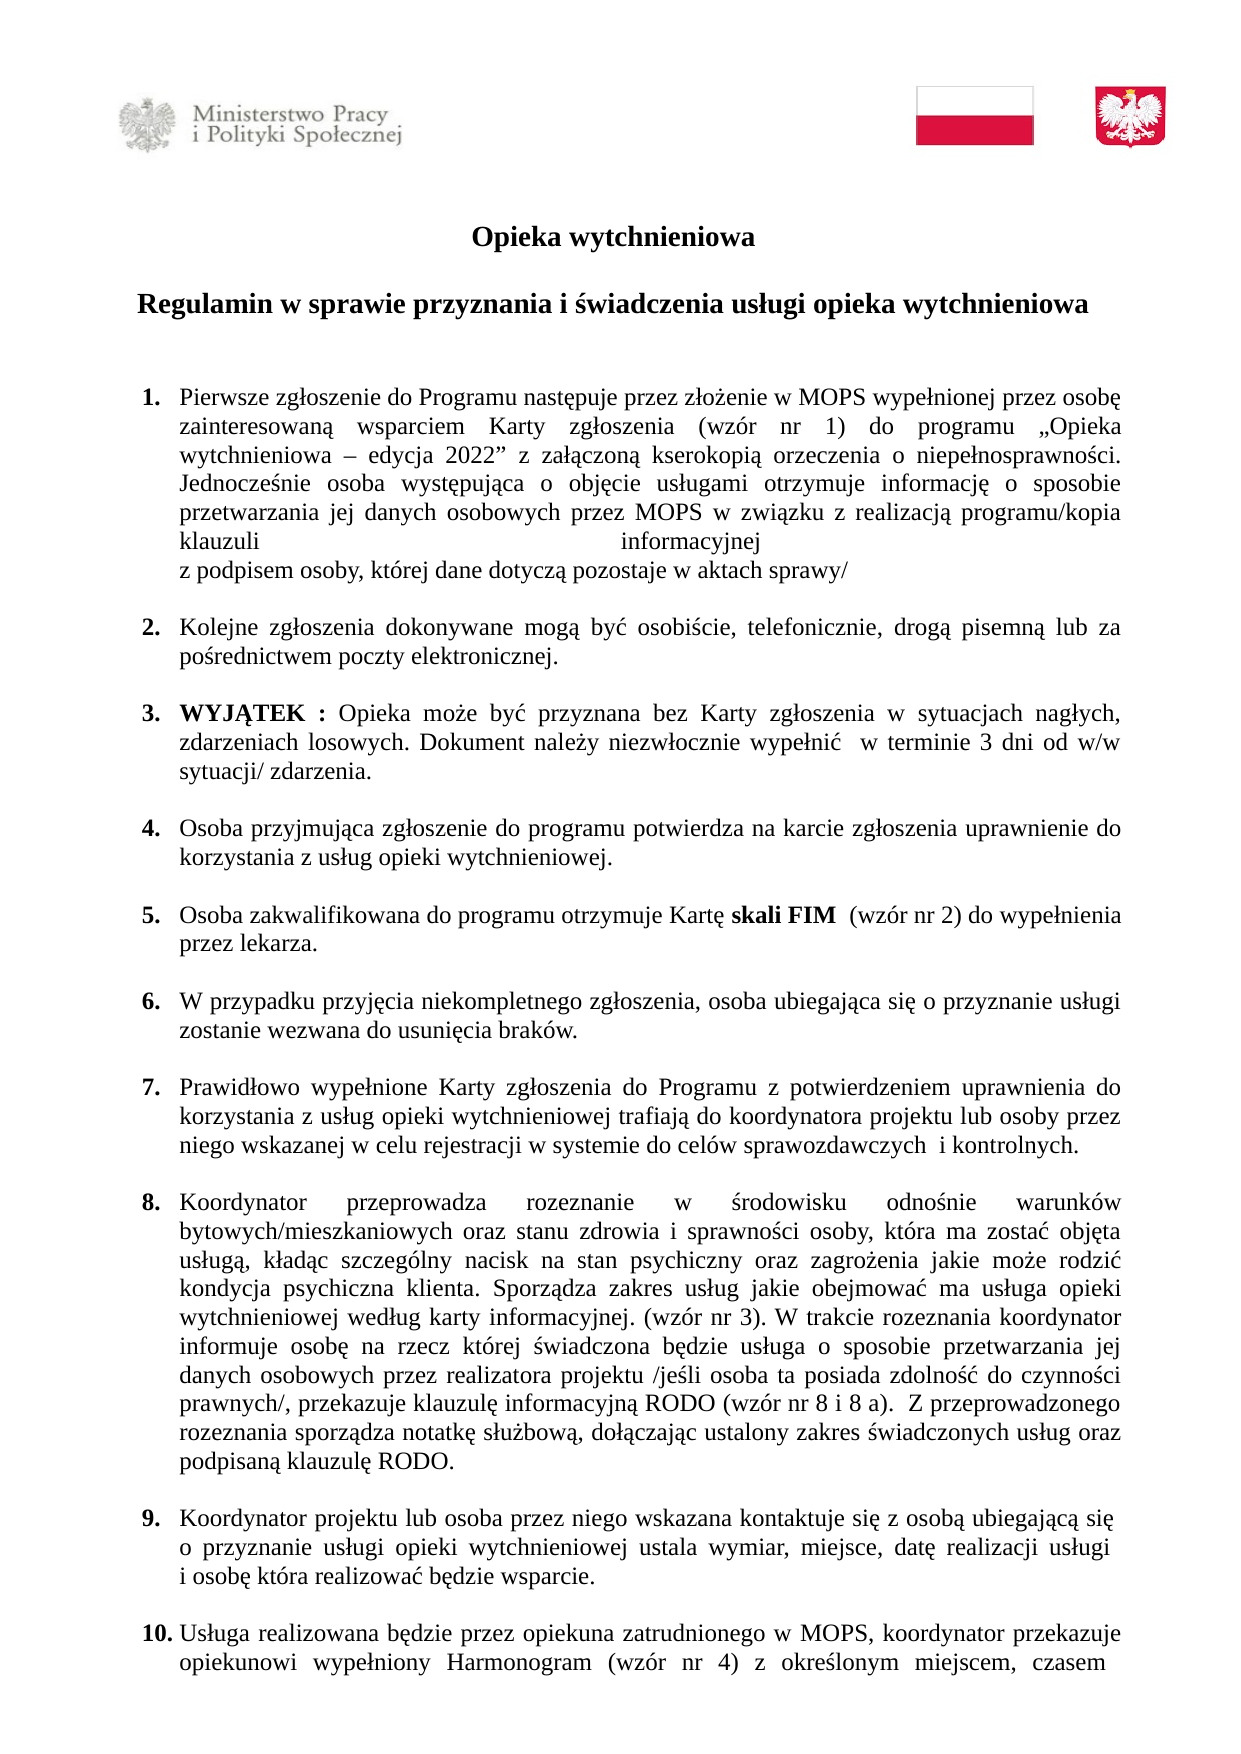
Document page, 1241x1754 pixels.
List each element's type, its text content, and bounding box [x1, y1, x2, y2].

list Usługa realizowana będzie przez opiekuna zatrudnionego w MOPS, koordynator przekazuje opiekunowi wypełniony Harmonogram (wzór nr 4) z określonym miejscem, czasem [142, 1618, 1122, 1676]
text Regulamin w sprawie przyznania i świadczenia usługi opieka wytchnieniowa [104, 286, 1122, 320]
list W przypadku przyjęcia niekompletnego zgłoszenia, osoba ubiegająca się o przyznanie usługi zostanie wezwana do usunięcia braków. [142, 986, 1122, 1043]
list Koordynator przeprowadza rozeznanie w środowisku odnośnie warunków bytowych/mieszkaniowych oraz stanu zdrowia i sprawności osoby, która ma zostać objęta usługą, kładąc szczególny nacisk na stan psychiczny oraz zagrożenia jakie może rodzić kondycja psychiczna klienta. Sporządza zakres usług jakie obejmować ma usługa opieki wytchnieniowej według karty informacyjnej. (wzór nr 3). W trakcie rozeznania koordynator informuje osobę na rzecz której świadczona będzie usługa o sposobie przetwarzania jej danych osobowych przez realizatora projektu /jeśli osoba ta posiada zdolność do czynności prawnych/, przekazuje klauzulę informacyjną RODO (wzór nr 8 i 8 a). Z przeprowadzonego rozeznania sporządza notatkę służbową, dołączając ustalony zakres świadczonych usług oraz podpisaną klauzulę RODO. [142, 1187, 1122, 1475]
list WYJĄTEK : Opieka może być przyznana bez Karty zgłoszenia w sytuacjach nagłych, zdarzeniach losowych. Dokument należy niezwłocznie wypełnić w terminie 3 dni od w/w sytuacji/ zdarzenia. [142, 698, 1122, 785]
list Koordynator projektu lub osoba przez niego wskazana kontaktuje się z osobą ubiegającą się o przyznanie usługi opieki wytchnieniowej ustala wymiar, miejsce, datę realizacji usługi i osobę która realizować będzie wsparcie. [142, 1503, 1122, 1590]
list Osoba przyjmująca zgłoszenie do programu potwierdza na karcie zgłoszenia uprawnienie do korzystania z usług opieki wytchnieniowej. [142, 813, 1122, 871]
list Prawidłowo wypełnione Karty zgłoszenia do Programu z potwierdzeniem uprawnienia do korzystania z usług opieki wytchnieniowej trafiają do koordynatora projektu lub osoby przez niego wskazanej w celu rejestracji w systemie do celów sprawozdawczych i kontrolnych. [142, 1072, 1122, 1158]
list Kolejne zgłoszenia dokonywane mogą być osobiście, telefonicznie, drogą pisemną lub za pośrednictwem poczty elektronicznej. [142, 612, 1122, 670]
text Opieka wytchnieniowa [104, 219, 1122, 253]
list Pierwsze zgłoszenie do Programu następuje przez złożenie w MOPS wypełnionej przez osobę zainteresowaną wsparciem Karty zgłoszenia (wzór nr 1) do programu „Opieka wytchnieniowa – edycja 2022” z załączoną kserokopią orzeczenia o niepełnosprawności. Jednocześnie osoba występująca o objęcie usługami otrzymuje informację o sposobie przetwarzania jej danych osobowych przez MOPS w związku z realizacją programu/kopia klauzuli informacyjnej z podpisem osoby, której dane dotyczą pozostaje w aktach sprawy/ [142, 382, 1122, 583]
list Osoba zakwalifikowana do programu otrzymuje Kartę skali FIM (wzór nr 2) do wypełnienia przez lekarza. [142, 900, 1122, 957]
